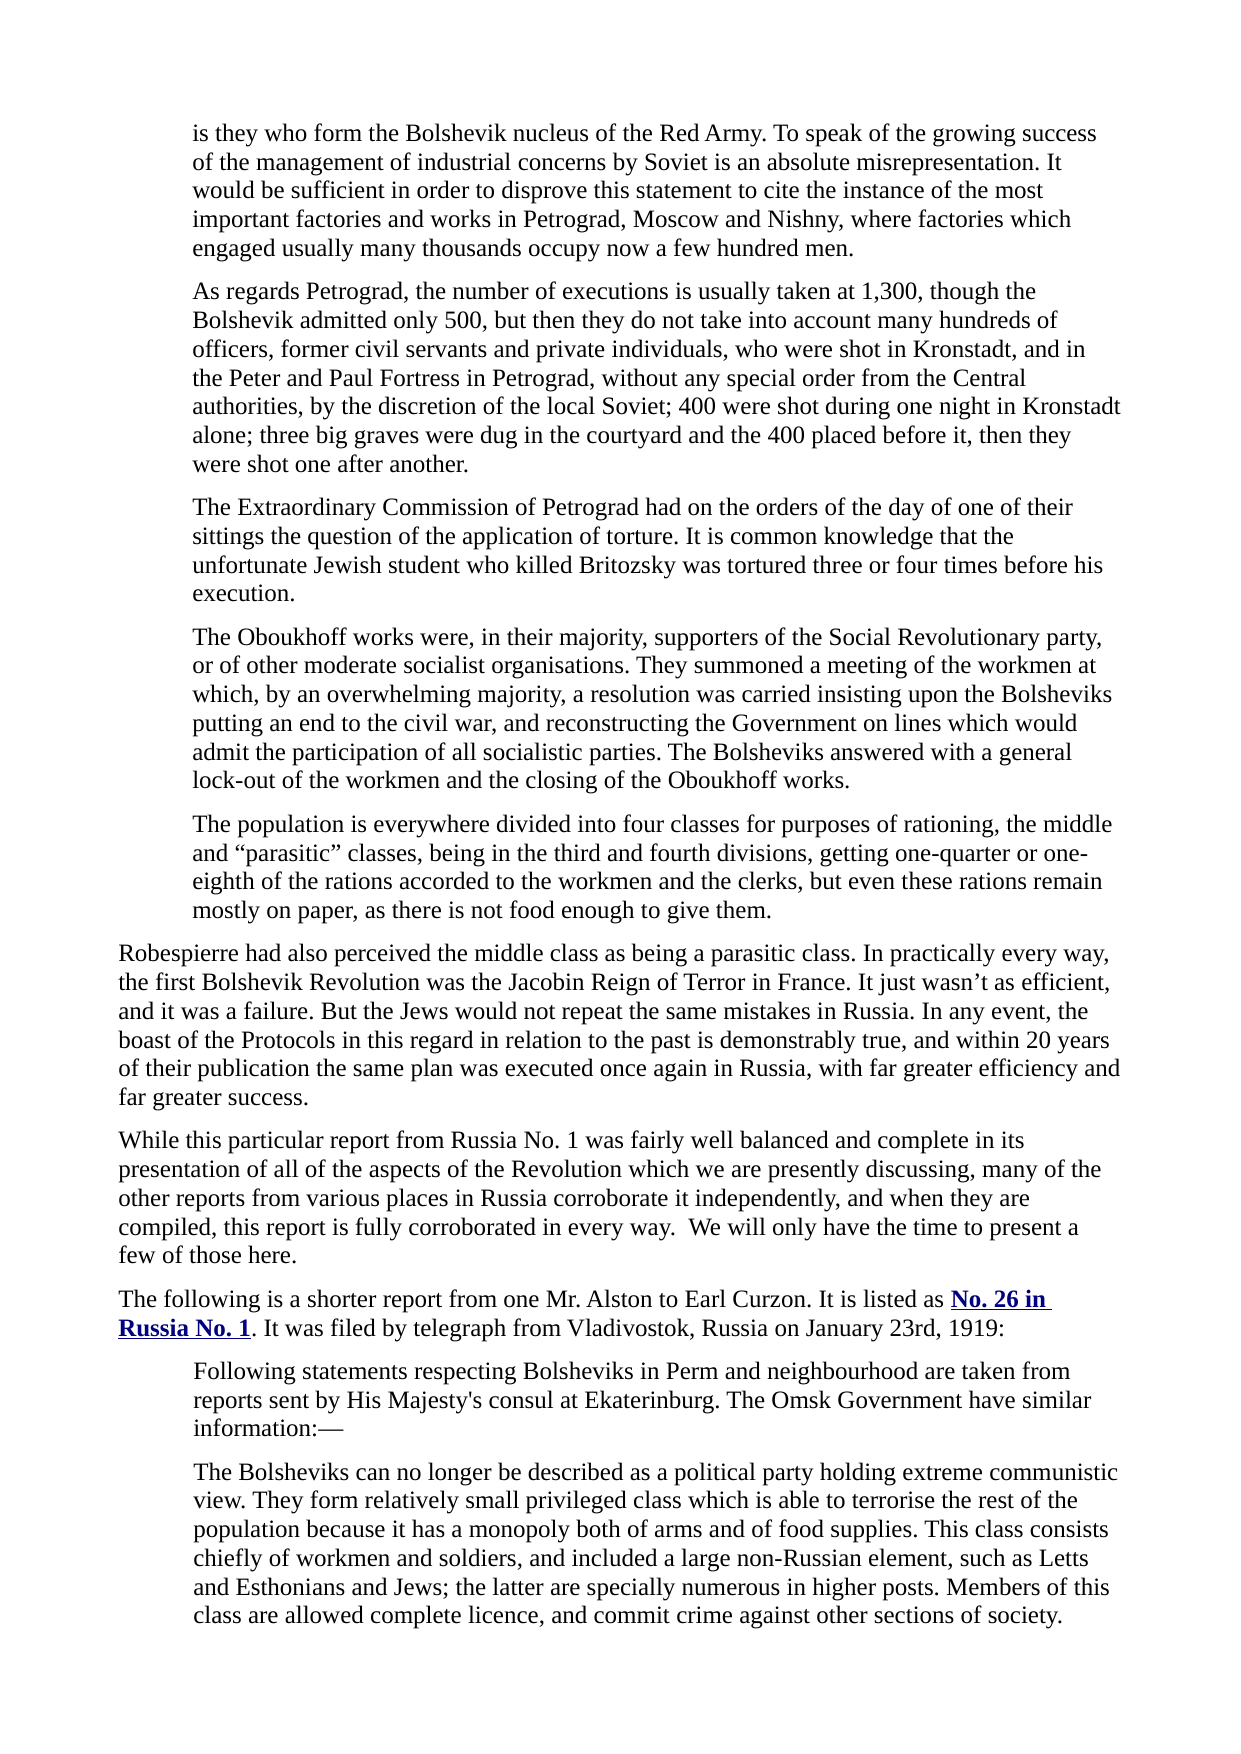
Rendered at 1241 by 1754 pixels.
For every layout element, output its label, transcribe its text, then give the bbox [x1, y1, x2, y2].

text The population is everywhere divided into four classes for purposes of rationing, the middle and “parasitic” classes, being in the third and fourth divisions, getting one-quarter or one-eighth of the rations accorded to the workmen and the clerks, but even these rations remain mostly on paper, as there is not food enough to give them. [192, 809, 1122, 924]
text The Bolsheviks can no longer be described as a political party holding extreme communistic view. They form relatively small privileged class which is able to terrorise the rest of the population because it has a monopoly both of arms and of food supplies. This class consists chiefly of workmen and soldiers, and included a large non-Russian element, such as Letts and Esthonians and Jews; the latter are specially numerous in higher posts. Members of this class are allowed complete licence, and commit crime against other sections of society. [193, 1457, 1122, 1629]
text The Oboukhoff works were, in their majority, supporters of the Social Revolutionary party, or of other moderate socialist organisations. They summoned a meeting of the workmen at which, by an overwhelming majority, a resolution was carried insisting upon the Bolsheviks putting an end to the civil war, and reconstructing the Government on lines which would admit the participation of all socialistic parties. The Bolsheviks answered with a general lock-out of the workmen and the closing of the Oboukhoff works. [192, 622, 1122, 794]
text Following statements respecting Bolsheviks in Perm and neighbourhood are taken from reports sent by His Majesty's consul at Ekaterinburg. The Omsk Government have similar information:― [193, 1356, 1122, 1442]
text As regards Petrograd, the number of executions is usually taken at 1,300, though the Bolshevik admitted only 500, but then they do not take into account many hundreds of officers, former civil servants and private individuals, who were shot in Kronstadt, and in the Peter and Paul Fortress in Petrograd, without any special order from the Central authorities, by the discretion of the local Soviet; 400 were shot during one night in Kronstadt alone; three big graves were dug in the courtyard and the 400 placed before it, then they were shot one after another. [192, 276, 1122, 478]
text The following is a shorter report from one Mr. Alston to Earl Curzon. It is listed as No. 26 in Russia No. 1. It was filed by telegraph from Vladivostok, Russia on January 23rd, 1919: [118, 1284, 1122, 1341]
text Robespierre had also perceived the middle class as being a parasitic class. In practically every way, the first Bolshevik Revolution was the Jacobin Reign of Terror in France. It just wasn’t as efficient, and it was a failure. But the Jews would not repeat the same mistakes in Russia. In any event, the boast of the Protocols in this regard in relation to the past is demonstrably true, and within 20 years of their publication the same plan was executed once again in Russia, with far greater efficiency and far greater success. [118, 938, 1122, 1111]
text While this particular report from Russia No. 1 was fairly well balanced and complete in its presentation of all of the aspects of the Revolution which we are presently discussing, many of the other reports from various places in Russia corroborate it independently, and when they are compiled, this report is fully corroborated in every way. We will only have the time to present a few of those here. [118, 1126, 1122, 1269]
text is they who form the Bolshevik nucleus of the Red Army. To speak of the growing success of the management of industrial concerns by Soviet is an absolute misrepresentation. It would be sufficient in order to disprove this statement to cite the instance of the most important factories and works in Petrograd, Moscow and Nishny, where factories which engaged usually many thousands occupy now a few hundred men. [192, 118, 1122, 262]
text The Extraordinary Commission of Petrograd had on the orders of the day of one of their sittings the question of the application of torture. It is common knowledge that the unfortunate Jewish student who killed Britozsky was tortured three or four times before his execution. [192, 492, 1122, 607]
